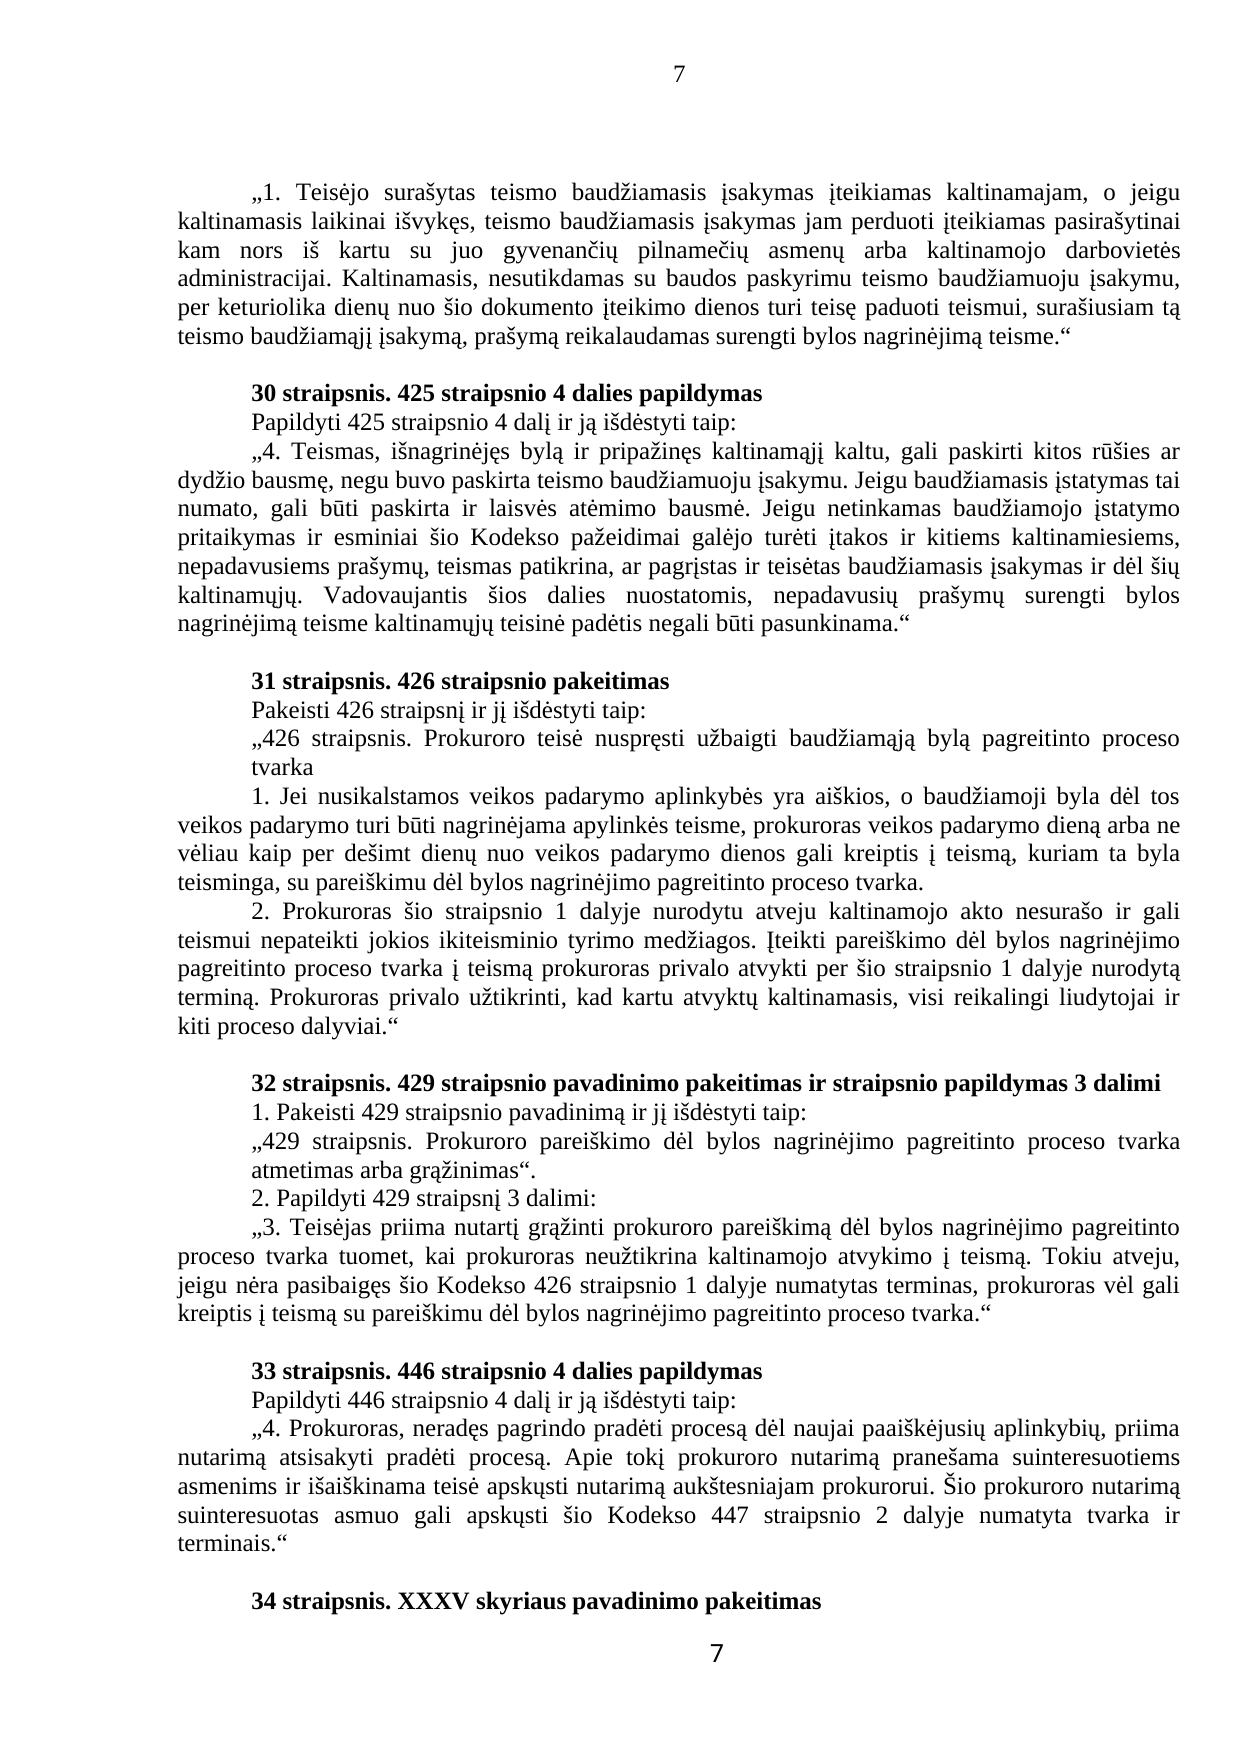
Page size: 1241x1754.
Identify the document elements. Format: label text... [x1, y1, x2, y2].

text „1. Teisėjo surašytas teismo baudžiamasis įsakymas įteikiamas kaltinamajam, o jeigu kaltinamasis laikinai išvykęs, teismo baudžiamasis įsakymas jam perduoti įteikiamas pasirašytinai kam nors iš kartu su juo gyvenančių pilnamečių asmenų arba kaltinamojo darbovietės administracijai. Kaltinamasis, nesutikdamas su baudos paskyrimu teismo baudžiamuoju įsakymu, per keturiolika dienų nuo šio dokumento įteikimo dienos turi teisę paduoti teismui, surašiusiam tą teismo baudžiamąjį įsakymą, prašymą reikalaudamas surengti bylos nagrinėjimą teisme.“ [177, 177, 1181, 350]
text Pakeisti 426 straipsnį ir jį išdėstyti taip: [177, 695, 1181, 723]
text „3. Teisėjas priima nutartį grąžinti prokuroro pareiškimą dėl bylos nagrinėjimo pagreitinto proceso tvarka tuomet, kai prokuroras neužtikrina kaltinamojo atvykimo į teismą. Tokiu atveju, jeigu nėra pasibaigęs šio Kodekso 426 straipsnio 1 dalyje numatytas terminas, prokuroras vėl gali kreiptis į teismą su pareiškimu dėl bylos nagrinėjimo pagreitinto proceso tvarka.“ [177, 1212, 1181, 1327]
text 1. Pakeisti 429 straipsnio pavadinimą ir jį išdėstyti taip: [177, 1097, 1181, 1126]
text „426 straipsnis. Prokuroro teisė nuspręsti užbaigti baudžiamąją bylą pagreitinto proceso tvarka [251, 723, 1181, 781]
text Papildyti 425 straipsnio 4 dalį ir ją išdėstyti taip: [177, 407, 1181, 436]
text 2. Prokuroras šio straipsnio 1 dalyje nurodytu atveju kaltinamojo akto nesurašo ir gali teismui nepateikti jokios ikiteisminio tyrimo medžiagos. Įteikti pareiškimo dėl bylos nagrinėjimo pagreitinto proceso tvarka į teismą prokuroras privalo atvykti per šio straipsnio 1 dalyje nurodytą terminą. Prokuroras privalo užtikrinti, kad kartu atvyktų kaltinamasis, visi reikalingi liudytojai ir kiti proceso dalyviai.“ [177, 896, 1181, 1040]
text „4. Prokuroras, neradęs pagrindo pradėti procesą dėl naujai paaiškėjusių aplinkybių, priima nutarimą atsisakyti pradėti procesą. Apie tokį prokuroro nutarimą pranešama suinteresuotiems asmenims ir išaiškinama teisė apskųsti nutarimą aukštesniajam prokurorui. Šio prokuroro nutarimą suinteresuotas asmuo gali apskųsti šio Kodekso 447 straipsnio 2 dalyje numatyta tvarka ir terminais.“ [177, 1413, 1181, 1557]
text 2. Papildyti 429 straipsnį 3 dalimi: [177, 1183, 1181, 1212]
text 1. Jei nusikalstamos veikos padarymo aplinkybės yra aiškios, o baudžiamoji byla dėl tos veikos padarymo turi būti nagrinėjama apylinkės teisme, prokuroras veikos padarymo dieną arba ne vėliau kaip per dešimt dienų nuo veikos padarymo dienos gali kreiptis į teismą, kuriam ta byla teisminga, su pareiškimu dėl bylos nagrinėjimo pagreitinto proceso tvarka. [177, 781, 1181, 896]
text 31 straipsnis. 426 straipsnio pakeitimas [177, 666, 1181, 695]
text 33 straipsnis. 446 straipsnio 4 dalies papildymas [177, 1356, 1181, 1385]
text 32 straipsnis. 429 straipsnio pavadinimo pakeitimas ir straipsnio papildymas 3 dalimi [251, 1068, 1181, 1097]
text „4. Teismas, išnagrinėjęs bylą ir pripažinęs kaltinamąjį kaltu, gali paskirti kitos rūšies ar dydžio bausmę, negu buvo paskirta teismo baudžiamuoju įsakymu. Jeigu baudžiamasis įstatymas tai numato, gali būti paskirta ir laisvės atėmimo bausmė. Jeigu netinkamas baudžiamojo įstatymo pritaikymas ir esminiai šio Kodekso pažeidimai galėjo turėti įtakos ir kitiems kaltinamiesiems, nepadavusiems prašymų, teismas patikrina, ar pagrįstas ir teisėtas baudžiamasis įsakymas ir dėl šių kaltinamųjų. Vadovaujantis šios dalies nuostatomis, nepadavusių prašymų surengti bylos nagrinėjimą teisme kaltinamųjų teisinė padėtis negali būti pasunkinama.“ [177, 436, 1181, 637]
text „429 straipsnis. Prokuroro pareiškimo dėl bylos nagrinėjimo pagreitinto proceso tvarka atmetimas arba grąžinimas“. [251, 1126, 1181, 1183]
text Papildyti 446 straipsnio 4 dalį ir ją išdėstyti taip: [177, 1385, 1181, 1413]
text 30 straipsnis. 425 straipsnio 4 dalies papildymas [177, 378, 1181, 407]
text 34 straipsnis. XXXV skyriaus pavadinimo pakeitimas [177, 1586, 1181, 1615]
